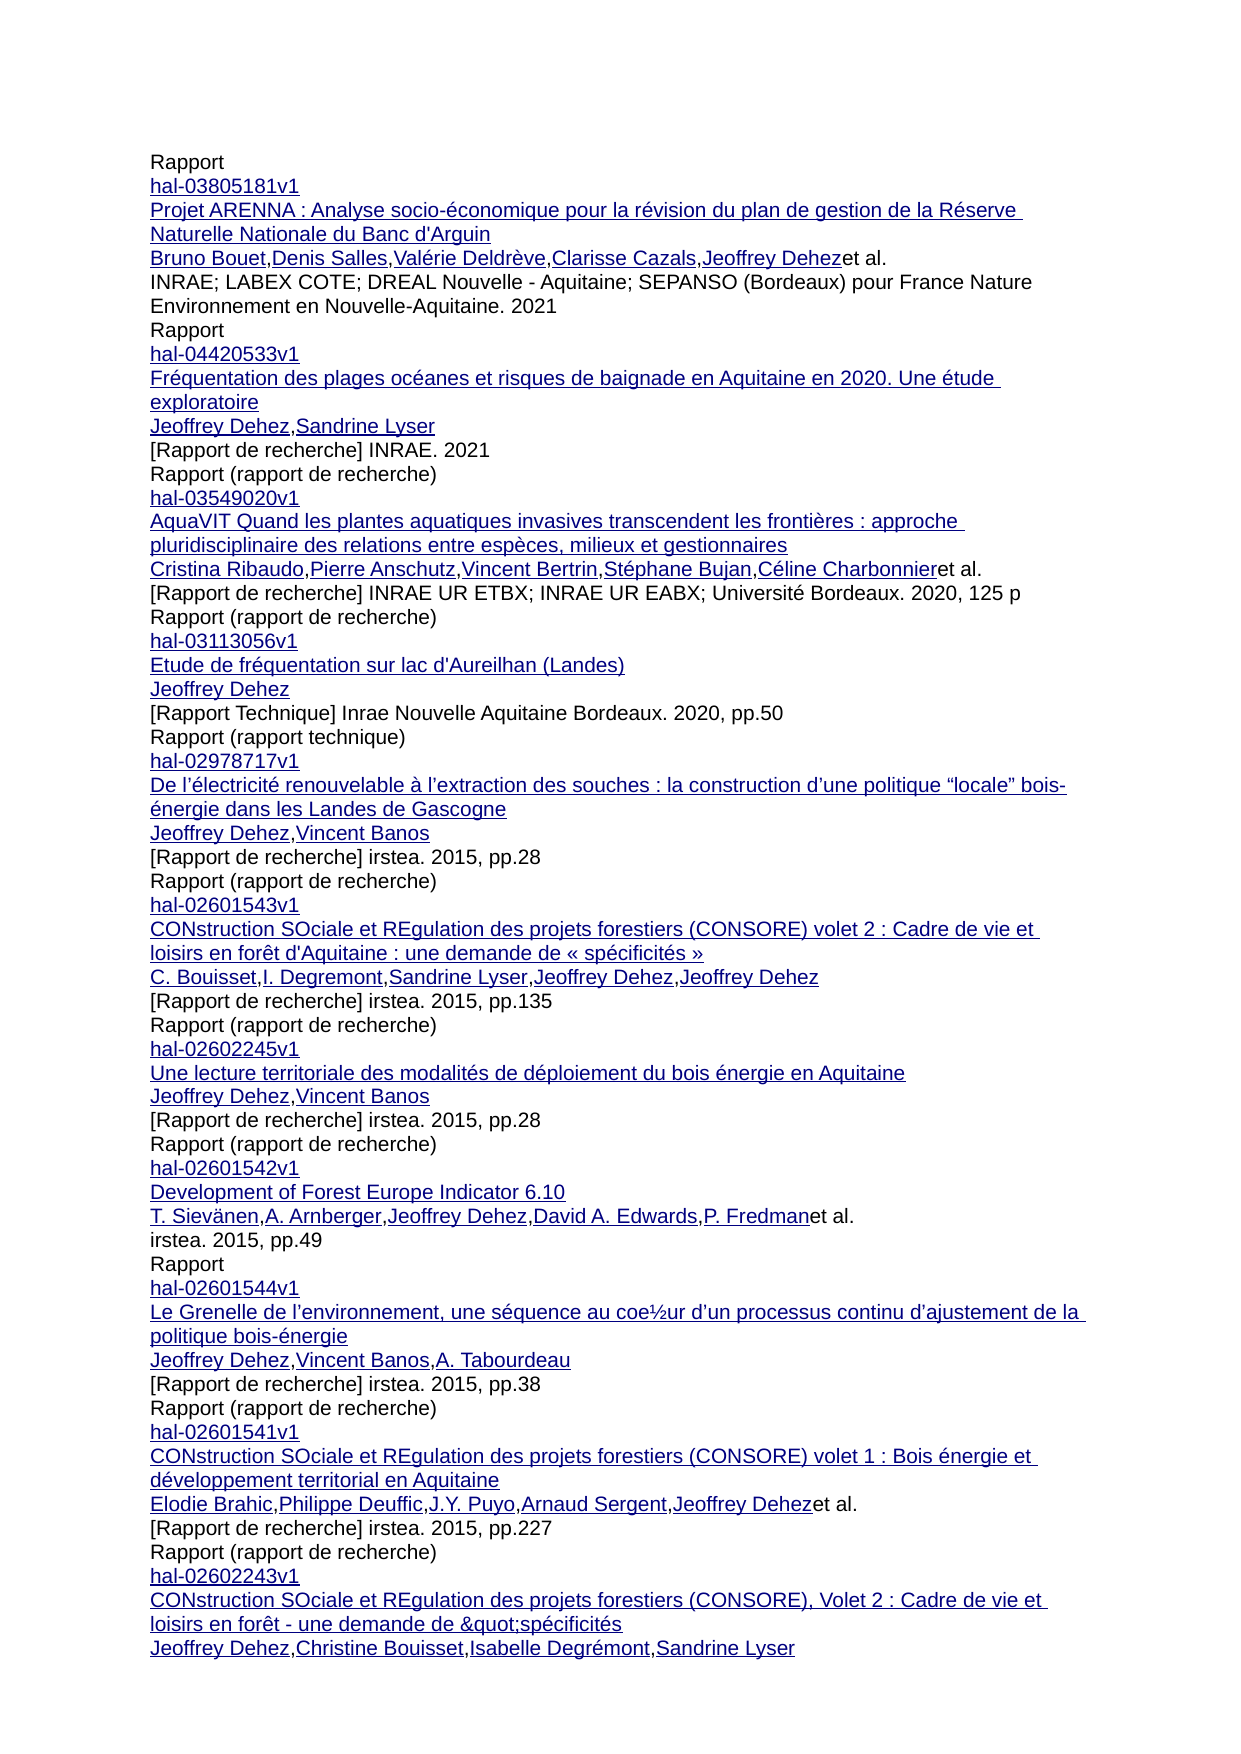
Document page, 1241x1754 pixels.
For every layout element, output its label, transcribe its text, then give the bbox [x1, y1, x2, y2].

table_cell Development of Forest Europe Indicator 6.10 T. Sievänen,A. Arnberger,Jeoffrey Dehez,David A. Edwards,P. Fredmanet al. irstea. 2015, pp.49 Rapport hal-02601544v1 [150, 1180, 1090, 1300]
table_cell Projet ARENNA : Analyse socio-économique pour la révision du plan de gestion de la Réserve Naturelle Nationale du Banc d'Arguin Bruno Bouet,Denis Salles,Valérie Deldrève,Clarisse Cazals,Jeoffrey Dehezet al. INRAE; LABEX COTE; DREAL Nouvelle - Aquitaine; SEPANSO (Bordeaux) pour France Nature Environnement en Nouvelle-Aquitaine. 2021 Rapport hal-04420533v1 [150, 198, 1090, 366]
table_cell CONstruction SOciale et REgulation des projets forestiers (CONSORE) volet 1 : Bois énergie et développement territorial en Aquitaine Elodie Brahic,Philippe Deuffic,J.Y. Puyo,Arnaud Sergent,Jeoffrey Dehezet al. [Rapport de recherche] irstea. 2015, pp.227 Rapport (rapport de recherche) hal-02602243v1 [150, 1444, 1090, 1587]
table_cell CONstruction SOciale et REgulation des projets forestiers (CONSORE) volet 2 : Cadre de vie et loisirs en forêt d'Aquitaine : une demande de « spécificités » C. Bouisset,I. Degremont,Sandrine Lyser,Jeoffrey Dehez,Jeoffrey Dehez [Rapport de recherche] irstea. 2015, pp.135 Rapport (rapport de recherche) hal-02602245v1 [150, 917, 1090, 1060]
table_cell De l’électricité renouvelable à l’extraction des souches : la construction d’une politique “locale” bois-énergie dans les Landes de Gascogne Jeoffrey Dehez,Vincent Banos [Rapport de recherche] irstea. 2015, pp.28 Rapport (rapport de recherche) hal-02601543v1 [150, 773, 1090, 917]
table_cell AquaVIT Quand les plantes aquatiques invasives transcendent les frontières : approche pluridisciplinaire des relations entre espèces, milieux et gestionnaires Cristina Ribaudo,Pierre Anschutz,Vincent Bertrin,Stéphane Bujan,Céline Charbonnieret al. [Rapport de recherche] INRAE UR ETBX; INRAE UR EABX; Université Bordeaux. 2020, 125 p Rapport (rapport de recherche) hal-03113056v1 [150, 509, 1090, 653]
table_cell Rapport hal-03805181v1 [150, 150, 1090, 198]
table_cell Le Grenelle de l’environnement, une séquence au coe½ur d’un processus continu d’ajustement de la politique bois-énergie Jeoffrey Dehez,Vincent Banos,A. Tabourdeau [Rapport de recherche] irstea. 2015, pp.38 Rapport (rapport de recherche) hal-02601541v1 [150, 1300, 1090, 1444]
table_cell CONstruction SOciale et REgulation des projets forestiers (CONSORE), Volet 2 : Cadre de vie et loisirs en forêt - une demande de &quot;spécificités Jeoffrey Dehez,Christine Bouisset,Isabelle Degrémont,Sandrine Lyser [150, 1588, 1090, 1659]
table_cell Fréquentation des plages océanes et risques de baignade en Aquitaine en 2020. Une étude exploratoire Jeoffrey Dehez,Sandrine Lyser [Rapport de recherche] INRAE. 2021 Rapport (rapport de recherche) hal-03549020v1 [150, 366, 1090, 509]
table_cell Etude de fréquentation sur lac d'Aureilhan (Landes) Jeoffrey Dehez [Rapport Technique] Inrae Nouvelle Aquitaine Bordeaux. 2020, pp.50 Rapport (rapport technique) hal-02978717v1 [150, 653, 1090, 773]
table_cell Une lecture territoriale des modalités de déploiement du bois énergie en Aquitaine Jeoffrey Dehez,Vincent Banos [Rapport de recherche] irstea. 2015, pp.28 Rapport (rapport de recherche) hal-02601542v1 [150, 1060, 1090, 1180]
